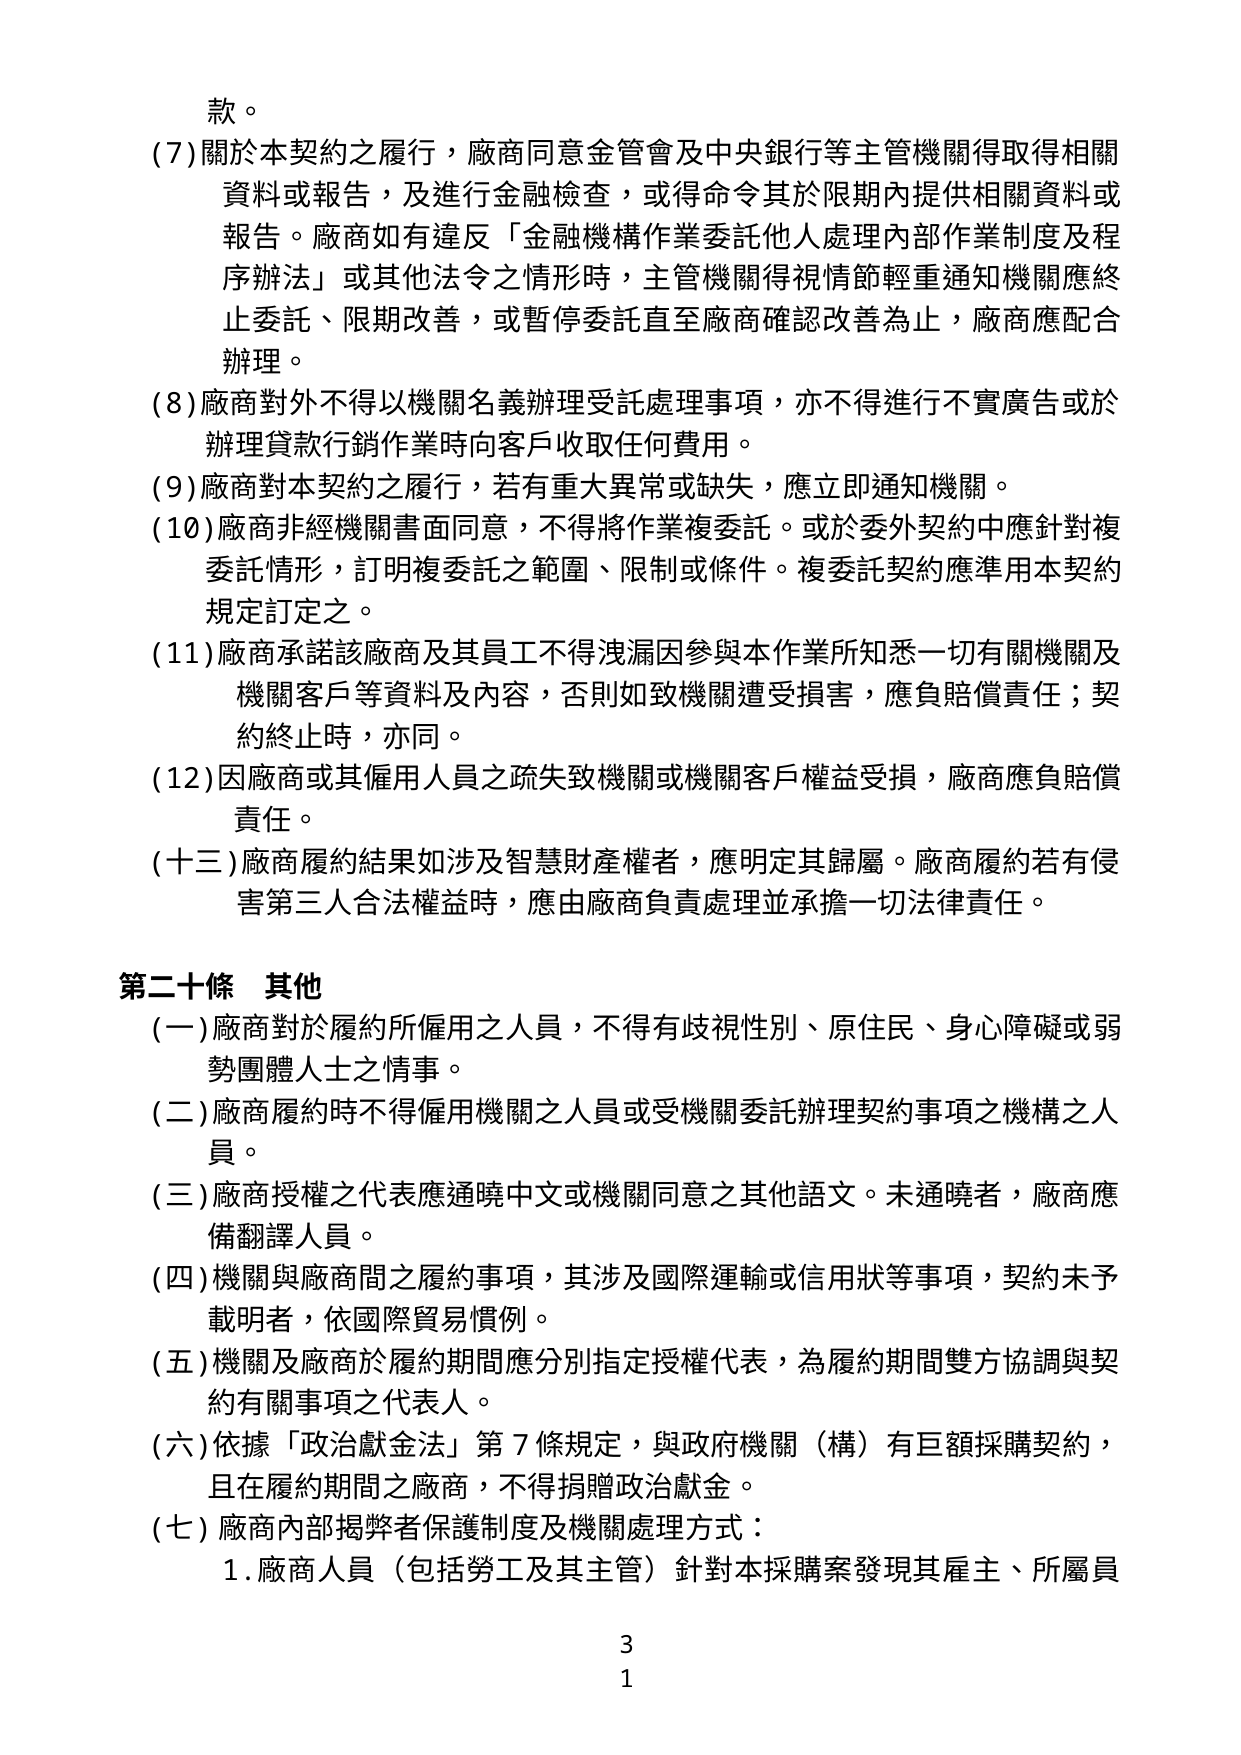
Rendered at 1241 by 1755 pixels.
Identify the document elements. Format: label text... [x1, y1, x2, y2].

list 與廠商終止委外契約之重大事由，包括主管機關通知依契約終止或解約之條款。 [148, 89, 1175, 130]
text 第二十條 其他 [118, 964, 1122, 1005]
list 廠商對外不得以機關名義辦理受託處理事項，亦不得進行不實廣告或於辦理貸款行銷作業時向客戶收取任何費用。 [148, 380, 1122, 464]
text (七) 廠商內部揭弊者保護制度及機關處理方式： [148, 1505, 1122, 1547]
list 關於本契約之履行，廠商同意金管會及中央銀行等主管機關得取得相關資料或報告，及進行金融檢查，或得命令其於限期內提供相關資料或報告。廠商如有違反「金融機構作業委託他人處理內部作業制度及程序辦法」或其他法令之情形時，主管機關得視情節輕重通知機關應終止委託、限期改善，或暫停委託直至廠商確認改善為止，廠商應配合辦理。 [148, 130, 1122, 380]
list 廠商承諾該廠商及其員工不得洩漏因參與本作業所知悉一切有關機關及機關客戶等資料及內容，否則如致機關遭受損害，應負賠償責任；契約終止時，亦同。 [148, 630, 1122, 755]
text (五)機關及廠商於履約期間應分別指定授權代表，為履約期間雙方協調與契約有關事項之代表人。 [148, 1339, 1122, 1422]
text (十三)廠商履約結果如涉及智慧財產權者，應明定其歸屬。廠商履約若有侵害第三人合法權益時，應由廠商負責處理並承擔一切法律責任。 [148, 839, 1122, 922]
text (二)廠商履約時不得僱用機關之人員或受機關委託辦理契約事項之機構之人員。 [148, 1089, 1122, 1172]
text (三)廠商授權之代表應通曉中文或機關同意之其他語文。未通曉者，廠商應備翻譯人員。 [148, 1172, 1122, 1255]
text 1.廠商人員（包括勞工及其主管）針對本採購案發現其雇主、所屬員 [222, 1547, 1122, 1589]
list 廠商對本契約之履行，若有重大異常或缺失，應立即通知機關。 [148, 464, 1122, 505]
text (一)廠商對於履約所僱用之人員，不得有歧視性別、原住民、身心障礙或弱勢團體人士之情事。 [148, 1005, 1122, 1089]
text (四)機關與廠商間之履約事項，其涉及國際運輸或信用狀等事項，契約未予載明者，依國際貿易慣例。 [148, 1255, 1122, 1339]
list 因廠商或其僱用人員之疏失致機關或機關客戶權益受損，廠商應負賠償責任。 [148, 755, 1122, 839]
list 廠商非經機關書面同意，不得將作業複委託。或於委外契約中應針對複委託情形，訂明複委託之範圍、限制或條件。複委託契約應準用本契約規定訂定之。 [148, 505, 1122, 630]
text (六)依據「政治獻金法」第7條規定，與政府機關（構）有巨額採購契約，且在履約期間之廠商，不得捐贈政治獻金。 [148, 1422, 1122, 1505]
